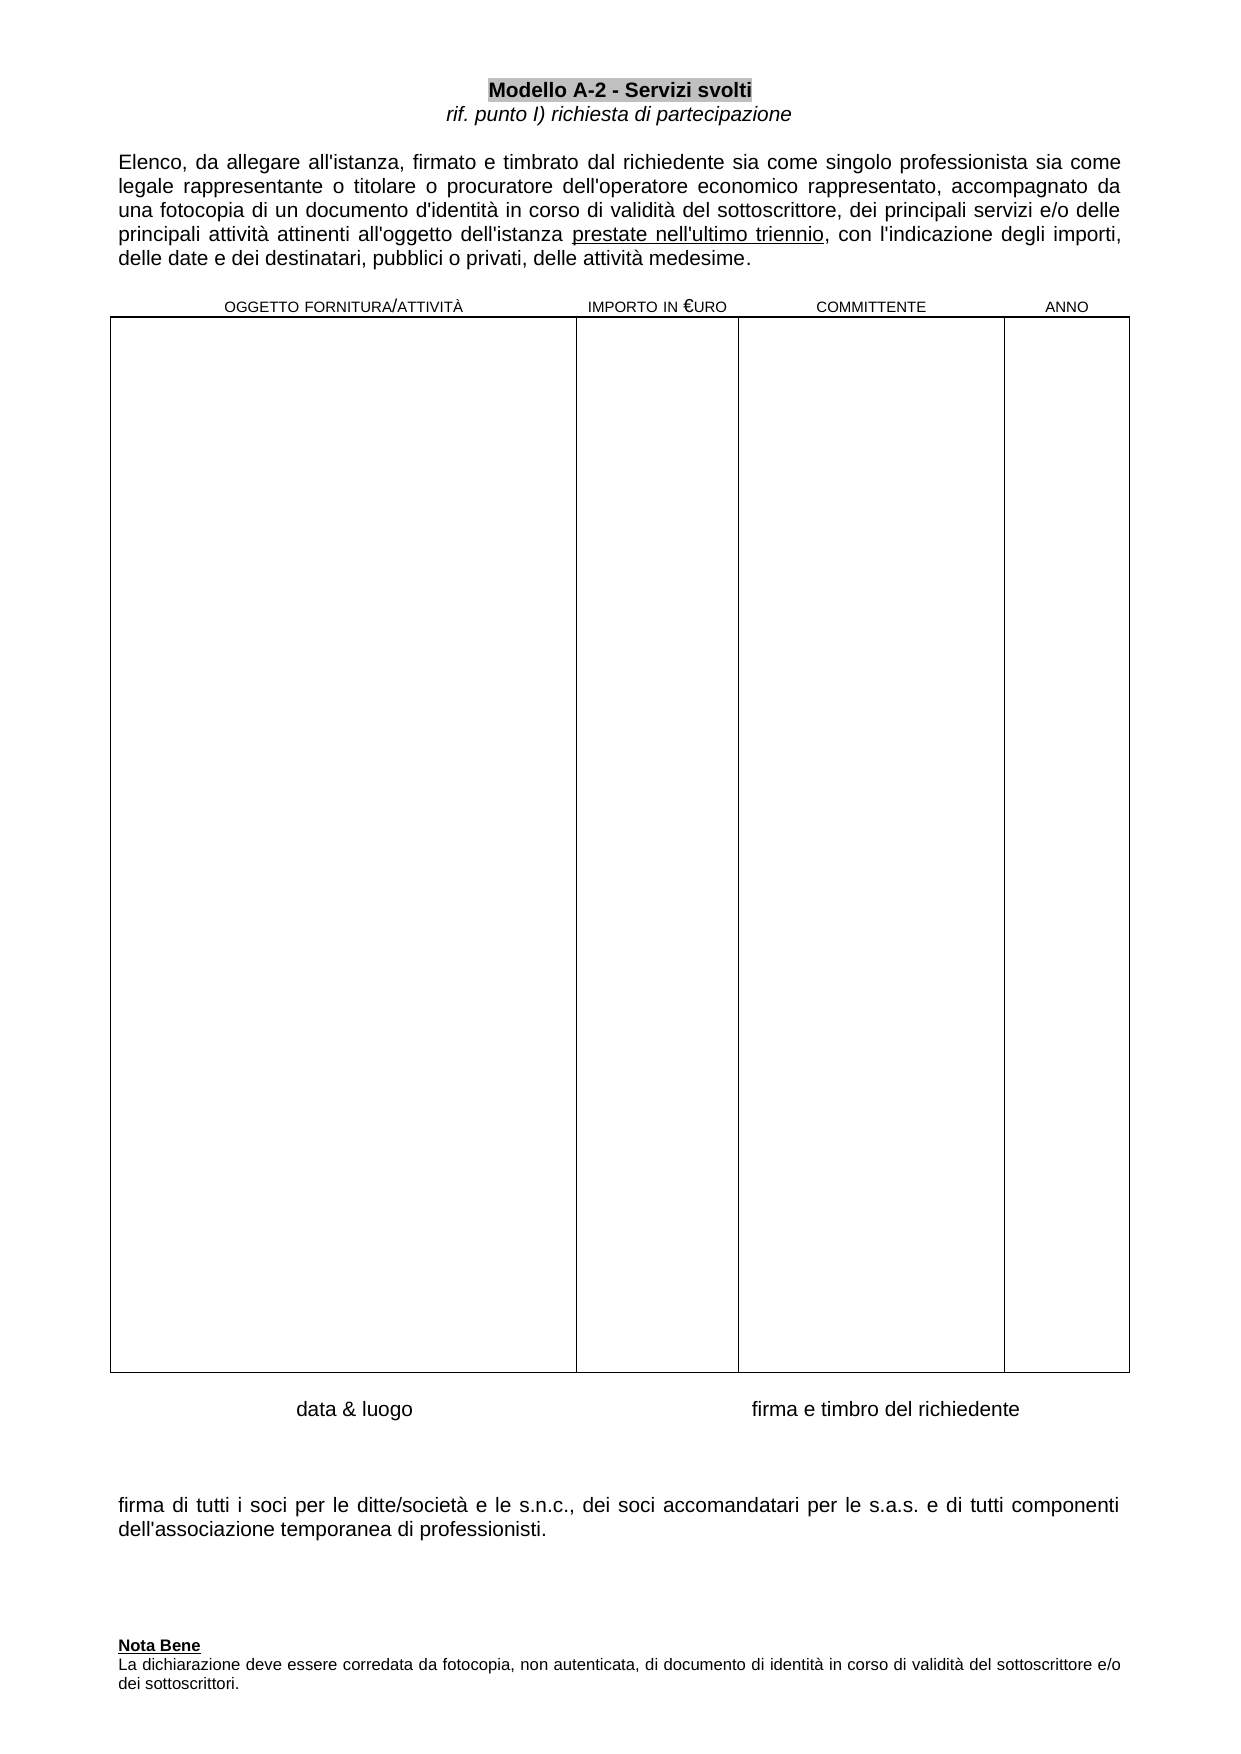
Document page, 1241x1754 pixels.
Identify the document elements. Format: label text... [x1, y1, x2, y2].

text Modello A-2 - Servizi svolti rif. punto I) richiesta di partecipazione [118, 78, 1122, 126]
table_header importo in €uro [576, 295, 738, 316]
table_cell [739, 318, 1004, 1372]
table_header oggetto fornitura/attività [111, 295, 576, 316]
table_cell [577, 318, 738, 1372]
text firma di tutti i soci per le ditte/società e le s.n.c., dei soci accomandatari per le s.a.s. e di tutti componenti dell'associazione temporanea di professionisti. [118, 1492, 1122, 1540]
text Elenco, da allegare all'istanza, firmato e timbrato dal richiedente sia come singolo professionista sia come legale rappresentante o titolare o procuratore dell'operatore economico rappresentato, accompagnato da una fotocopia di un documento d'identità in corso di validità del sottoscrittore, dei principali servizi e/o delle principali attività attinenti all'oggetto dell'istanza prestate nell'ultimo triennio, con l'indicazione degli importi, delle date e dei destinatari, pubblici o privati, delle attività medesime. [118, 150, 1122, 270]
table_cell [111, 318, 576, 1372]
table_cell [1005, 318, 1129, 1372]
table_header committente [738, 295, 1004, 316]
table_header anno [1004, 295, 1129, 316]
text data & luogo firma e timbro del richiedente [118, 1397, 1122, 1421]
